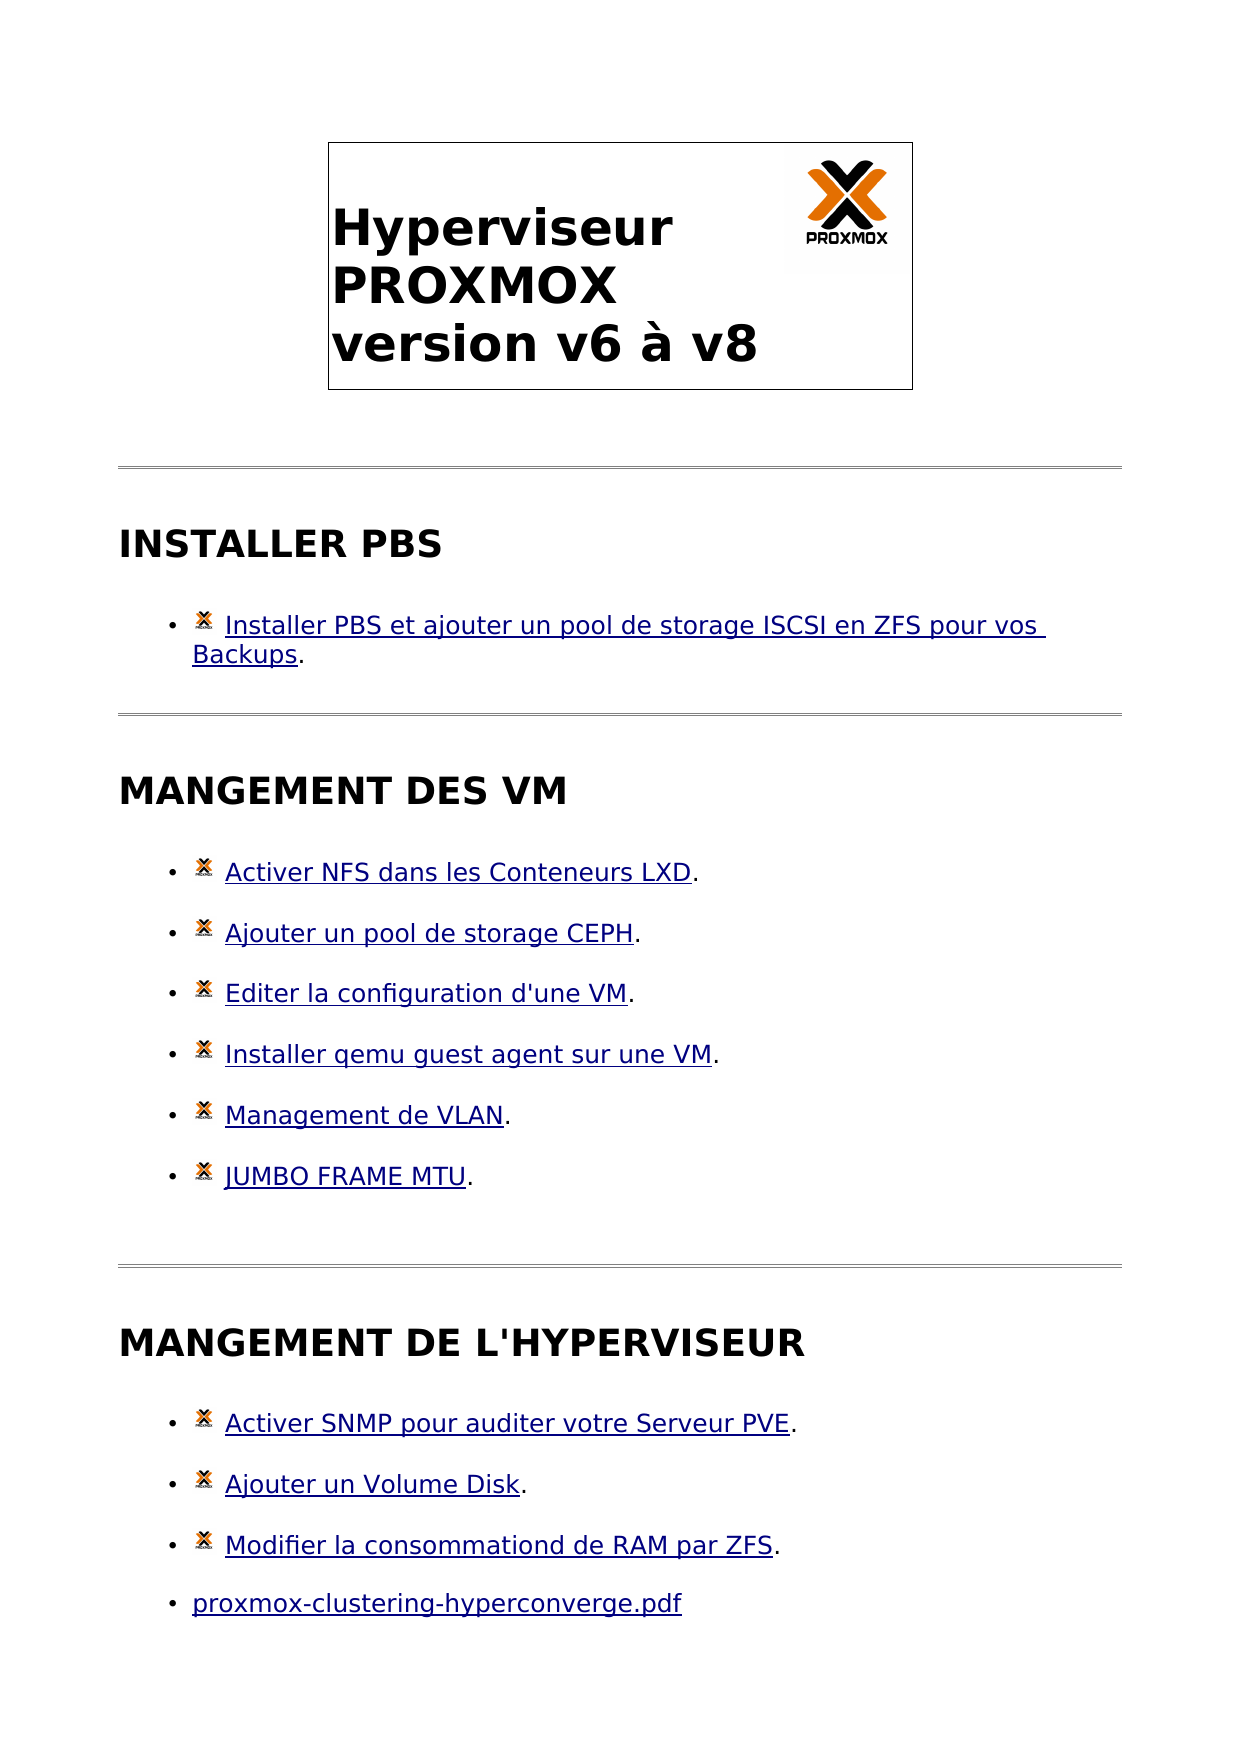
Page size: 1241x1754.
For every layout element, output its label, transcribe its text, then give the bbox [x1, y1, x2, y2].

list Activer SNMP pour auditer votre Serveur PVE. [177, 1407, 1122, 1468]
list Management de VLAN. [177, 1099, 1122, 1160]
picture [192, 1038, 217, 1064]
subtitle MANGEMENT DES VM [118, 770, 1122, 813]
list JUMBO FRAME MTU. [177, 1160, 1122, 1221]
picture [192, 608, 217, 635]
table_header Hyperviseur PROXMOX version v6 à v8 [329, 143, 912, 389]
picture [192, 1467, 217, 1494]
list Ajouter un pool de storage CEPH. [177, 916, 1122, 977]
list Editer la configuration d'une VM. [177, 977, 1122, 1038]
picture [192, 1159, 217, 1186]
subtitle INSTALLER PBS [118, 523, 1122, 567]
picture [192, 1407, 217, 1433]
picture [192, 916, 217, 942]
picture [784, 144, 910, 274]
list Activer NFS dans les Conteneurs LXD. [177, 856, 1122, 916]
picture [192, 855, 217, 882]
list Modifier la consommationd de RAM par ZFS. [177, 1529, 1122, 1589]
subtitle MANGEMENT DE L'HYPERVISEUR [118, 1321, 1122, 1365]
list Ajouter un Volume Disk. [177, 1468, 1122, 1529]
picture [192, 1528, 217, 1555]
list Installer qemu guest agent sur une VM. [177, 1038, 1122, 1099]
picture [192, 1098, 217, 1125]
list Installer PBS et ajouter un pool de storage ISCSI en ZFS pour vos Backups. [177, 608, 1122, 698]
list proxmox-clustering-hyperconverge.pdf [177, 1589, 1122, 1619]
picture [192, 977, 217, 1003]
